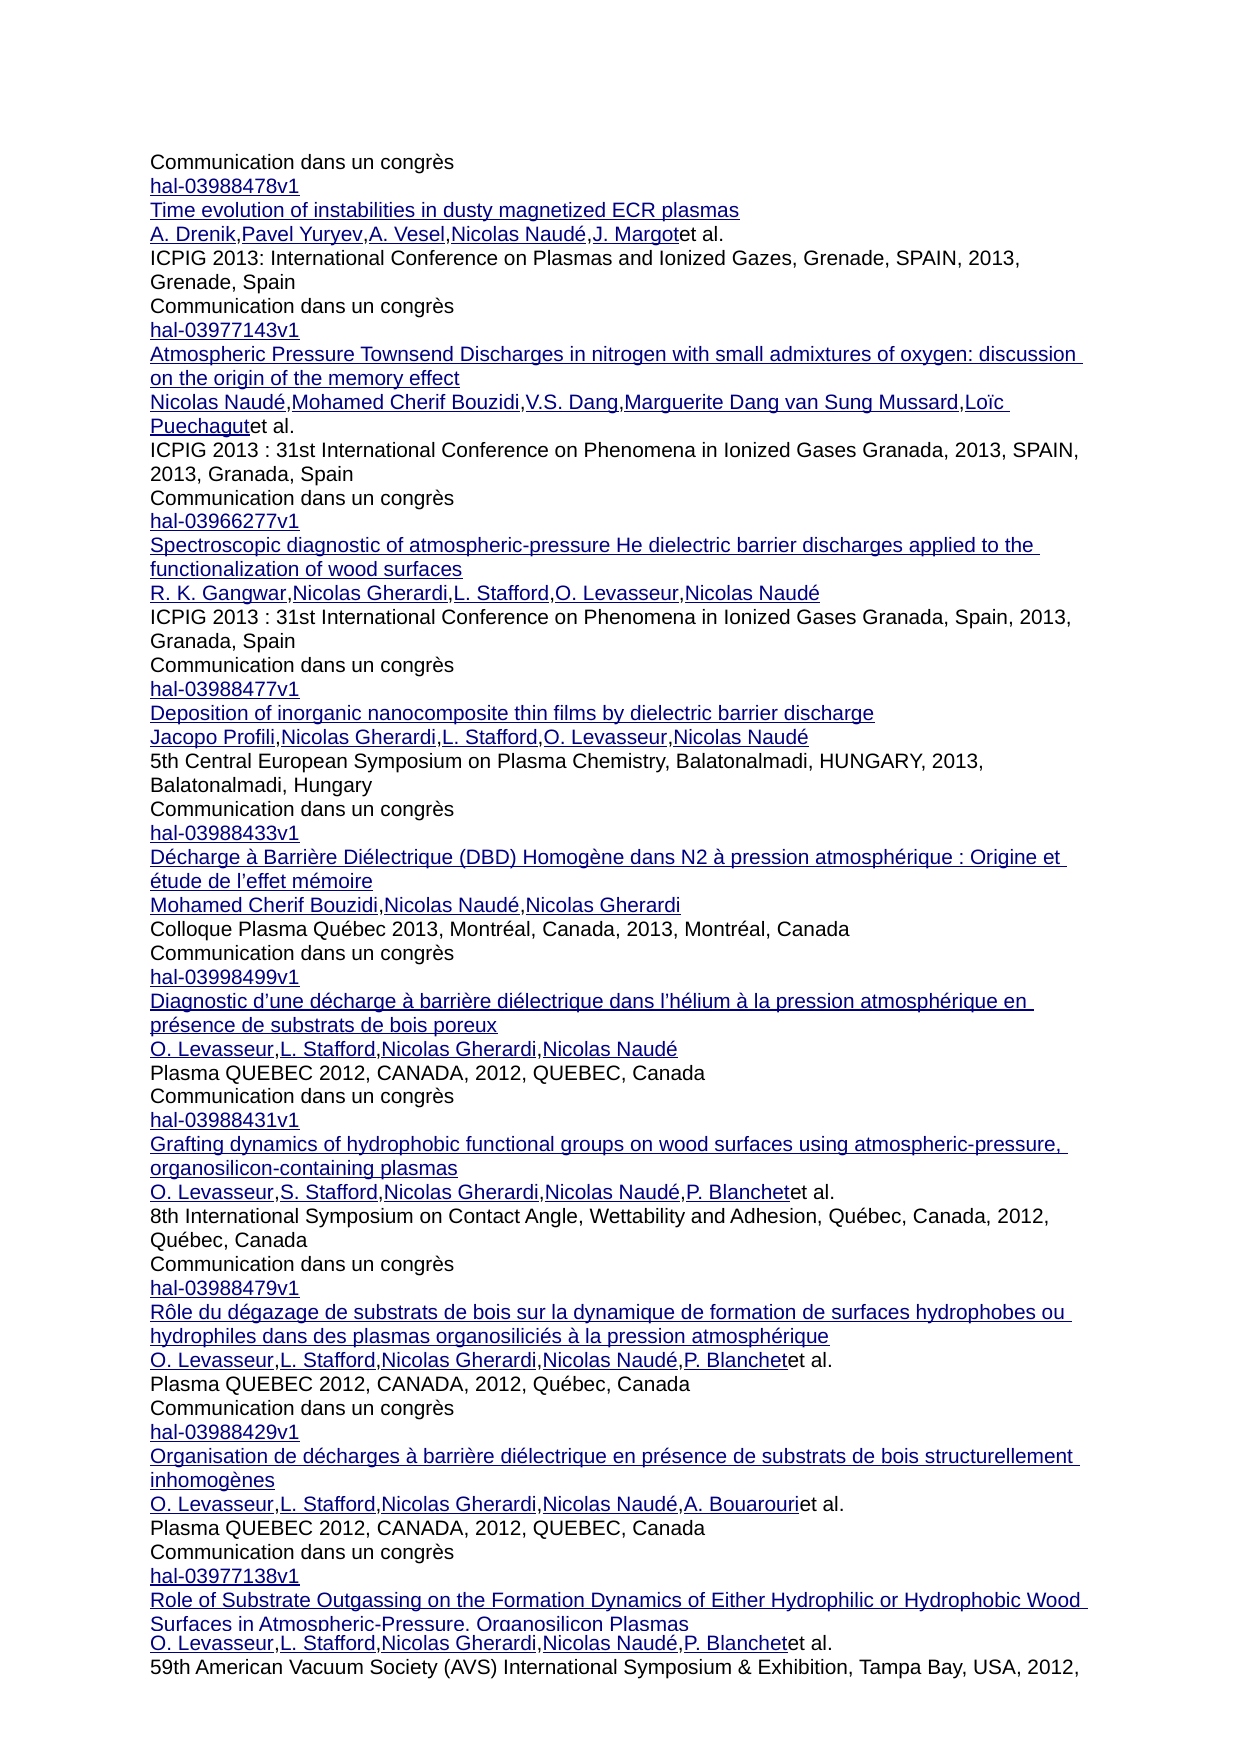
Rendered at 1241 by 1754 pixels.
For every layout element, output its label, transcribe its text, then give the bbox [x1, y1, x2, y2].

table_cell Role of Substrate Outgassing on the Formation Dynamics of Either Hydrophilic or Hydrophobic Wood Surfaces in Atmospheric-Pressure, Organosilicon Plasmas O. Levasseur,L. Stafford,Nicolas Gherardi,Nicolas Naudé,P. Blanchetet al. 59th American Vacuum Society (AVS) International Symposium & Exhibition, Tampa Bay, USA, 2012, [150, 1588, 1090, 1679]
table_cell Communication dans un congrès hal-03988478v1 [150, 150, 1090, 198]
table_cell Atmospheric Pressure Townsend Discharges in nitrogen with small admixtures of oxygen: discussion on the origin of the memory effect Nicolas Naudé,Mohamed Cherif Bouzidi,V.S. Dang,Marguerite Dang van Sung Mussard,Loïc Puechagutet al. ICPIG 2013 : 31st International Conference on Phenomena in Ionized Gases Granada, 2013, SPAIN, 2013, Granada, Spain Communication dans un congrès hal-03966277v1 [150, 342, 1090, 533]
table_cell Décharge à Barrière Diélectrique (DBD) Homogène dans N2 à pression atmosphérique : Origine et étude de l’effet mémoire Mohamed Cherif Bouzidi,Nicolas Naudé,Nicolas Gherardi Colloque Plasma Québec 2013, Montréal, Canada, 2013, Montréal, Canada Communication dans un congrès hal-03998499v1 [150, 845, 1090, 988]
table_cell Spectroscopic diagnostic of atmospheric-pressure He dielectric barrier discharges applied to the functionalization of wood surfaces R. K. Gangwar,Nicolas Gherardi,L. Stafford,O. Levasseur,Nicolas Naudé ICPIG 2013 : 31st International Conference on Phenomena in Ionized Gases Granada, Spain, 2013, Granada, Spain Communication dans un congrès hal-03988477v1 [150, 533, 1090, 701]
table_cell Time evolution of instabilities in dusty magnetized ECR plasmas A. Drenik,Pavel Yuryev,A. Vesel,Nicolas Naudé,J. Margotet al. ICPIG 2013: International Conference on Plasmas and Ionized Gazes, Grenade, SPAIN, 2013, Grenade, Spain Communication dans un congrès hal-03977143v1 [150, 198, 1090, 342]
table_cell Diagnostic d’une décharge à barrière diélectrique dans l’hélium à la pression atmosphérique en présence de substrats de bois poreux O. Levasseur,L. Stafford,Nicolas Gherardi,Nicolas Naudé Plasma QUEBEC 2012, CANADA, 2012, QUEBEC, Canada Communication dans un congrès hal-03988431v1 [150, 989, 1090, 1132]
table_cell Organisation de décharges à barrière diélectrique en présence de substrats de bois structurellement inhomogènes O. Levasseur,L. Stafford,Nicolas Gherardi,Nicolas Naudé,A. Bouarouriet al. Plasma QUEBEC 2012, CANADA, 2012, QUEBEC, Canada Communication dans un congrès hal-03977138v1 [150, 1444, 1090, 1587]
table_cell Rôle du dégazage de substrats de bois sur la dynamique de formation de surfaces hydrophobes ou hydrophiles dans des plasmas organosiliciés à la pression atmosphérique O. Levasseur,L. Stafford,Nicolas Gherardi,Nicolas Naudé,P. Blanchetet al. Plasma QUEBEC 2012, CANADA, 2012, Québec, Canada Communication dans un congrès hal-03988429v1 [150, 1300, 1090, 1444]
table_cell Deposition of inorganic nanocomposite thin films by dielectric barrier discharge Jacopo Profili,Nicolas Gherardi,L. Stafford,O. Levasseur,Nicolas Naudé 5th Central European Symposium on Plasma Chemistry, Balatonalmadi, HUNGARY, 2013, Balatonalmadi, Hungary Communication dans un congrès hal-03988433v1 [150, 701, 1090, 845]
table_cell Grafting dynamics of hydrophobic functional groups on wood surfaces using atmospheric-pressure, organosilicon-containing plasmas O. Levasseur,S. Stafford,Nicolas Gherardi,Nicolas Naudé,P. Blanchetet al. 8th International Symposium on Contact Angle, Wettability and Adhesion, Québec, Canada, 2012, Québec, Canada Communication dans un congrès hal-03988479v1 [150, 1132, 1090, 1300]
